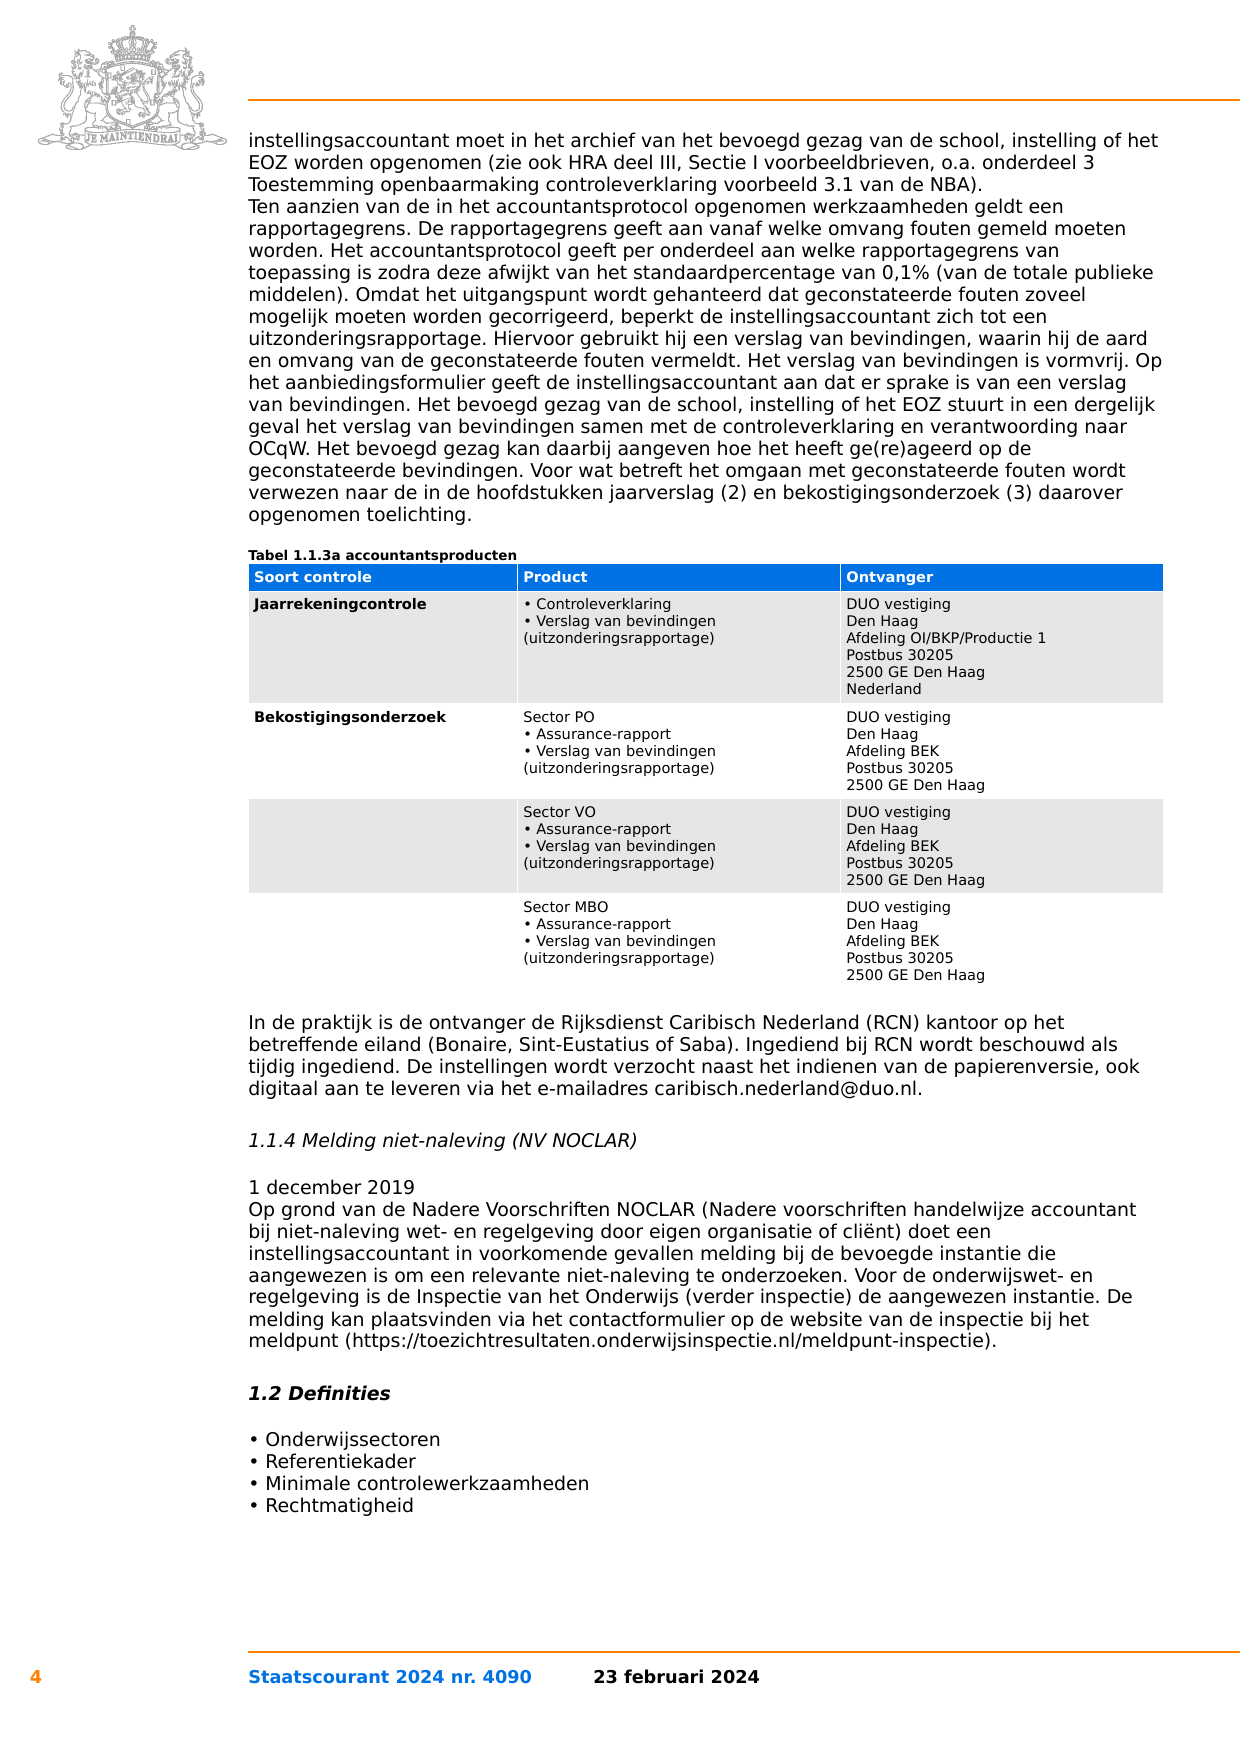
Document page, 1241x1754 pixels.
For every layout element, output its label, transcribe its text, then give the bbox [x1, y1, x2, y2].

subtitle 1.1.4 Melding niet-naleving (NV NOCLAR) [248, 1129, 1163, 1152]
table_cell Sector PO • Assurance-rapport • Verslag van bevindingen (uitzonderingsrapportage) [518, 704, 840, 798]
table_cell DUO vestiging Den Haag Afdeling BEK Postbus 30205 2500 GE Den Haag [841, 704, 1163, 798]
text • Onderwijssectoren [248, 1429, 1163, 1451]
table_cell Bekostigingsonderzoek [249, 704, 517, 798]
table_cell Sector VO • Assurance-rapport • Verslag van bevindingen (uitzonderingsrapportage) [518, 799, 840, 893]
table_cell DUO vestiging Den Haag Afdeling BEK Postbus 30205 2500 GE Den Haag [841, 799, 1163, 893]
table_cell [249, 895, 517, 989]
text Ten aanzien van de in het accountantsprotocol opgenomen werkzaamheden geldt een rapportagegrens. De rapportagegrens geeft aan vanaf welke omvang fouten gemeld moeten worden. Het accountantsprotocol geeft per onderdeel aan welke rapportagegrens van toepassing is zodra deze afwijkt van het standaardpercentage van 0,1% (van de totale publieke middelen). Omdat het uitgangspunt wordt gehanteerd dat geconstateerde fouten zoveel mogelijk moeten worden gecorrigeerd, beperkt de instellingsaccountant zich tot een uitzonderingsrapportage. Hiervoor gebruikt hij een verslag van bevindingen, waarin hij de aard en omvang van de geconstateerde fouten vermeldt. Het verslag van bevindingen is vormvrij. Op het aanbiedingsformulier geeft de instellingsaccountant aan dat er sprake is van een verslag van bevindingen. Het bevoegd gezag van de school, instelling of het EOZ stuurt in een dergelijk geval het verslag van bevindingen samen met de controleverklaring en verantwoording naar OCqW. Het bevoegd gezag kan daarbij aangeven hoe het heeft ge(re)ageerd op de geconstateerde bevindingen. Voor wat betreft het omgaan met geconstateerde fouten wordt verwezen naar de in de hoofdstukken jaarverslag (2) en bekostigingsonderzoek (3) daarover opgenomen toelichting. [248, 196, 1163, 526]
table_cell DUO vestiging Den Haag Afdeling BEK Postbus 30205 2500 GE Den Haag [841, 895, 1163, 989]
text • Rechtmatigheid [248, 1495, 1163, 1517]
table_cell Sector MBO • Assurance-rapport • Verslag van bevindingen (uitzonderingsrapportage) [518, 895, 840, 989]
table_cell Product [518, 564, 840, 591]
table_cell Ontvanger [841, 564, 1163, 591]
text • Minimale controlewerkzaamheden [248, 1473, 1163, 1495]
text In de praktijk is de ontvanger de Rijksdienst Caribisch Nederland (RCN) kantoor op het betreffende eiland (Bonaire, Sint-Eustatius of Saba). Ingediend bij RCN wordt beschouwd als tijdig ingediend. De instellingen wordt verzocht naast het indienen van de papierenversie, ook digitaal aan te leveren via het e-mailadres caribisch.nederland@duo.nl. [248, 1012, 1163, 1099]
text instellingsaccountant moet in het archief van het bevoegd gezag van de school, instelling of het EOZ worden opgenomen (zie ook HRA deel III, Sectie I voorbeeldbrieven, o.a. onderdeel 3 Toestemming openbaarmaking controleverklaring voorbeeld 3.1 van de NBA). [248, 130, 1163, 196]
table_cell Soort controle [249, 564, 517, 591]
text • Referentiekader [248, 1451, 1163, 1473]
subtitle 1.2 Definities [248, 1382, 1163, 1404]
table_cell Jaarrekeningcontrole [249, 592, 517, 703]
picture [38, 25, 227, 150]
table_cell [249, 799, 517, 893]
text Op grond van de Nadere Voorschriften NOCLAR (Nadere voorschriften handelwijze accountant bij niet-naleving wet- en regelgeving door eigen organisatie of cliënt) doet een instellingsaccountant in voorkomende gevallen melding bij de bevoegde instantie die aangewezen is om een relevante niet-naleving te onderzoeken. Voor de onderwijswet- en regelgeving is de Inspectie van het Onderwijs (verder inspectie) de aangewezen instantie. De melding kan plaatsvinden via het contactformulier op de website van de inspectie bij het meldpunt (https://toezichtresultaten.onderwijsinspectie.nl/meldpunt-inspectie). [248, 1198, 1163, 1352]
table_cell • Controleverklaring • Verslag van bevindingen (uitzonderingsrapportage) [518, 592, 840, 703]
table_cell DUO vestiging Den Haag Afdeling OI/BKP/Productie 1 Postbus 30205 2500 GE Den Haag Nederland [841, 592, 1163, 703]
table_header Tabel 1.1.3a accountantsproducten [248, 548, 1163, 563]
text 1 december 2019 [248, 1177, 1163, 1198]
